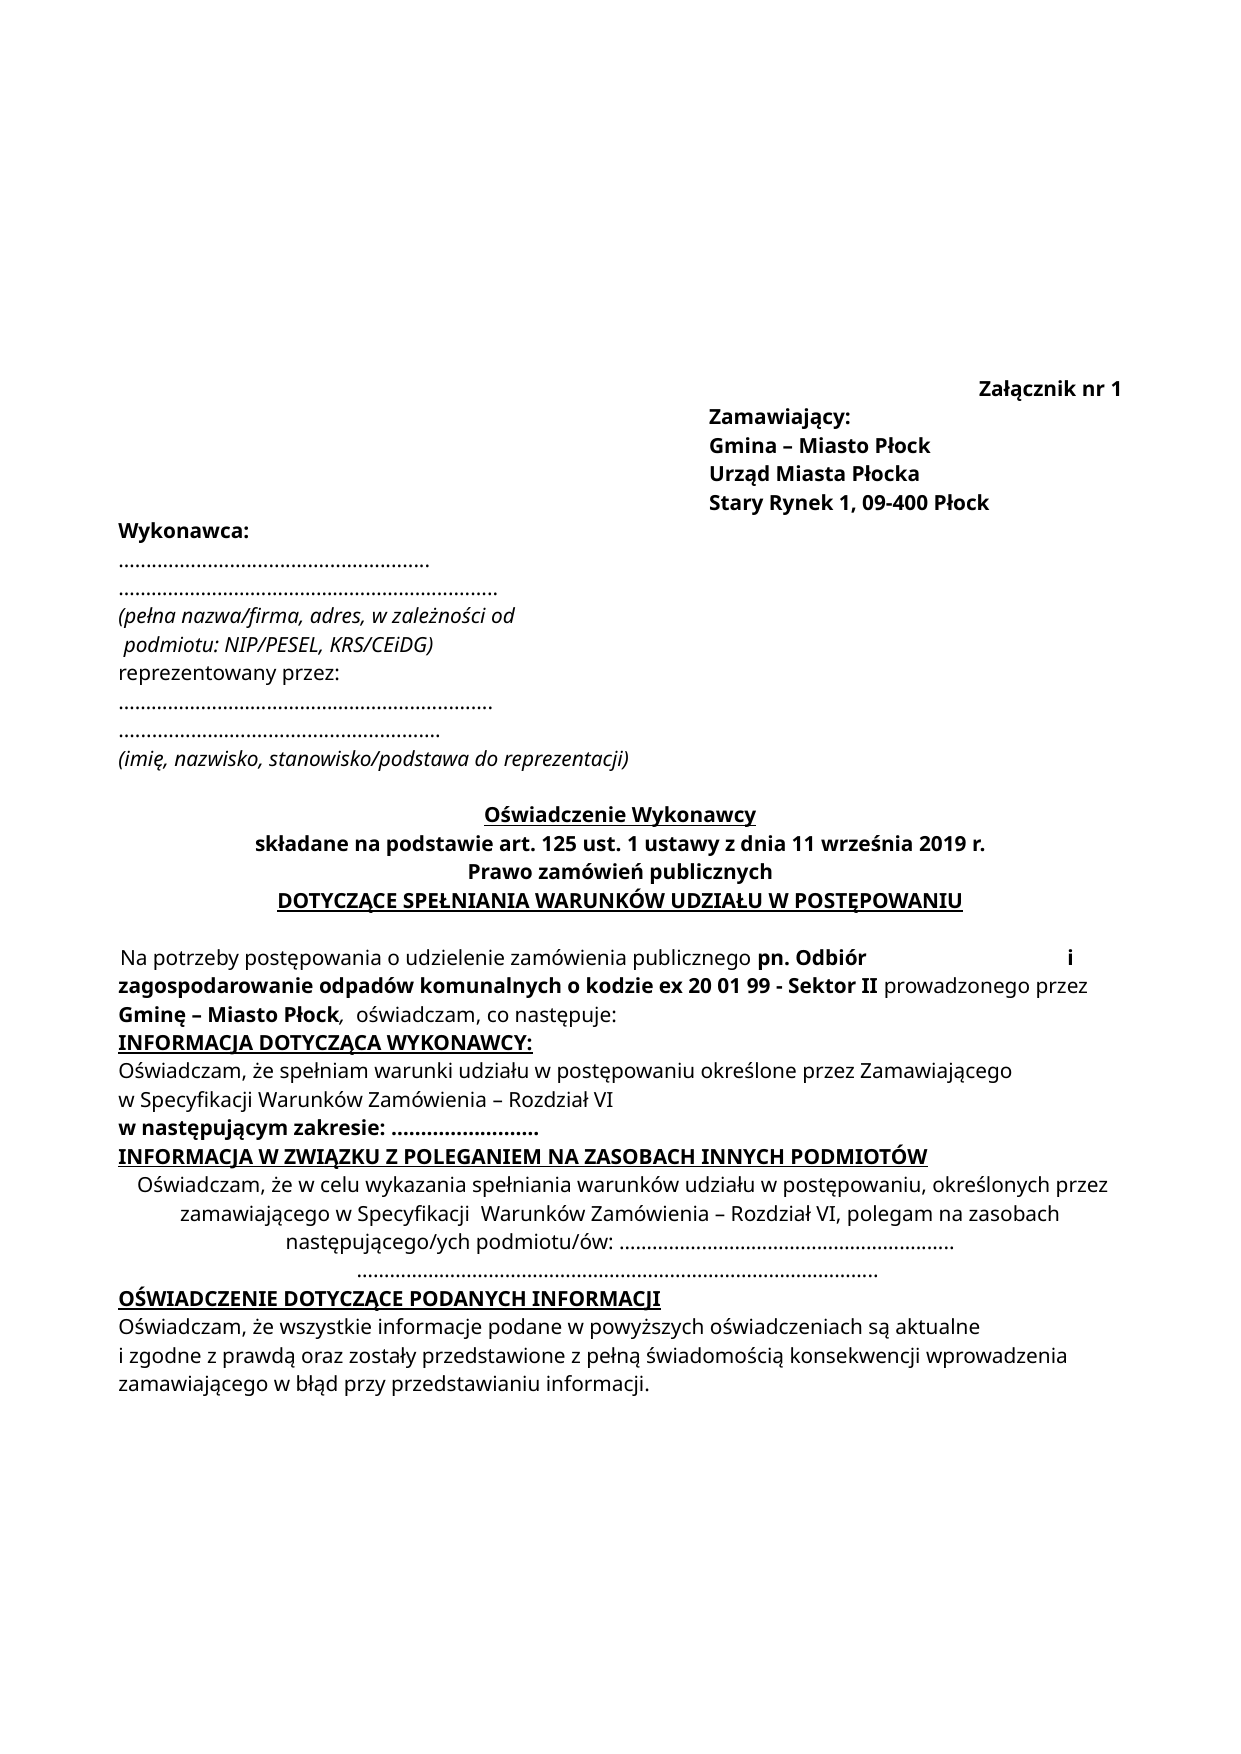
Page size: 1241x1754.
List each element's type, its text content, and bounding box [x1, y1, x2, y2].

text (pełna nazwa/firma, adres, w zależności od [118, 602, 1122, 630]
text Wykonawca: [118, 516, 1122, 545]
text Stary Rynek 1, 09-400 Płock [118, 488, 1122, 516]
text składane na podstawie art. 125 ust. 1 ustawy z dnia 11 września 2019 r. [118, 829, 1122, 857]
text Oświadczam, że wszystkie informacje podane w powyższych oświadczeniach są aktualne i zgodne z prawdą oraz zostały przedstawione z pełną świadomością konsekwencji wprowadzenia zamawiającego w błąd przy przedstawianiu informacji. [118, 1312, 1122, 1398]
text OŚWIADCZENIE DOTYCZĄCE PODANYCH INFORMACJI [118, 1284, 1122, 1312]
text podmiotu: NIP/PESEL, KRS/CEiDG) [118, 630, 1122, 658]
text …………………………………………………............ [118, 573, 1122, 602]
text Prawo zamówień publicznych [118, 857, 1122, 886]
text (imię, nazwisko, stanowisko/podstawa do reprezentacji) [118, 744, 1122, 772]
text w następującym zakresie: ……………………. [118, 1113, 1122, 1142]
text Na potrzeby postępowania o udzielenie zamówienia publicznego pn. Odbiór i zagospodarowanie odpadów komunalnych o kodzie ex 20 01 99 - Sektor II prowadzonego przez Gminę – Miasto Płock, oświadczam, co następuje: [118, 943, 1122, 1028]
text INFORMACJA W ZWIĄZKU Z POLEGANIEM NA ZASOBACH INNYCH PODMIOTÓW [118, 1142, 1122, 1170]
text Zamawiający: [118, 402, 1122, 431]
text .............……….................................... [118, 715, 1122, 744]
text reprezentowany przez: [118, 658, 1122, 687]
text Urząd Miasta Płocka [118, 459, 1122, 488]
text DOTYCZĄCE SPEŁNIANIA WARUNKÓW UDZIAŁU W POSTĘPOWANIU [118, 886, 1122, 914]
text INFORMACJA DOTYCZĄCA WYKONAWCY: [118, 1028, 1122, 1057]
text Oświadczam, że spełniam warunki udziału w postępowaniu określone przez Zamawiającego w Specyfikacji Warunków Zamówienia – Rozdział VI [118, 1057, 1122, 1113]
text Oświadczam, że w celu wykazania spełniania warunków udziału w postępowaniu, określonych przez zamawiającego w Specyfikacji Warunków Zamówienia – Rozdział VI, polegam na zasobach następującego/ych podmiotu/ów: ……………………………………………….......………………………………………………………………………………….. [118, 1170, 1122, 1284]
text ……………………………………………................. [118, 687, 1122, 715]
text Oświadczenie Wykonawcy [118, 801, 1122, 829]
text …..................................................... [118, 545, 1122, 573]
text Załącznik nr 1 [118, 374, 1122, 402]
text Gmina – Miasto Płock [118, 431, 1122, 459]
